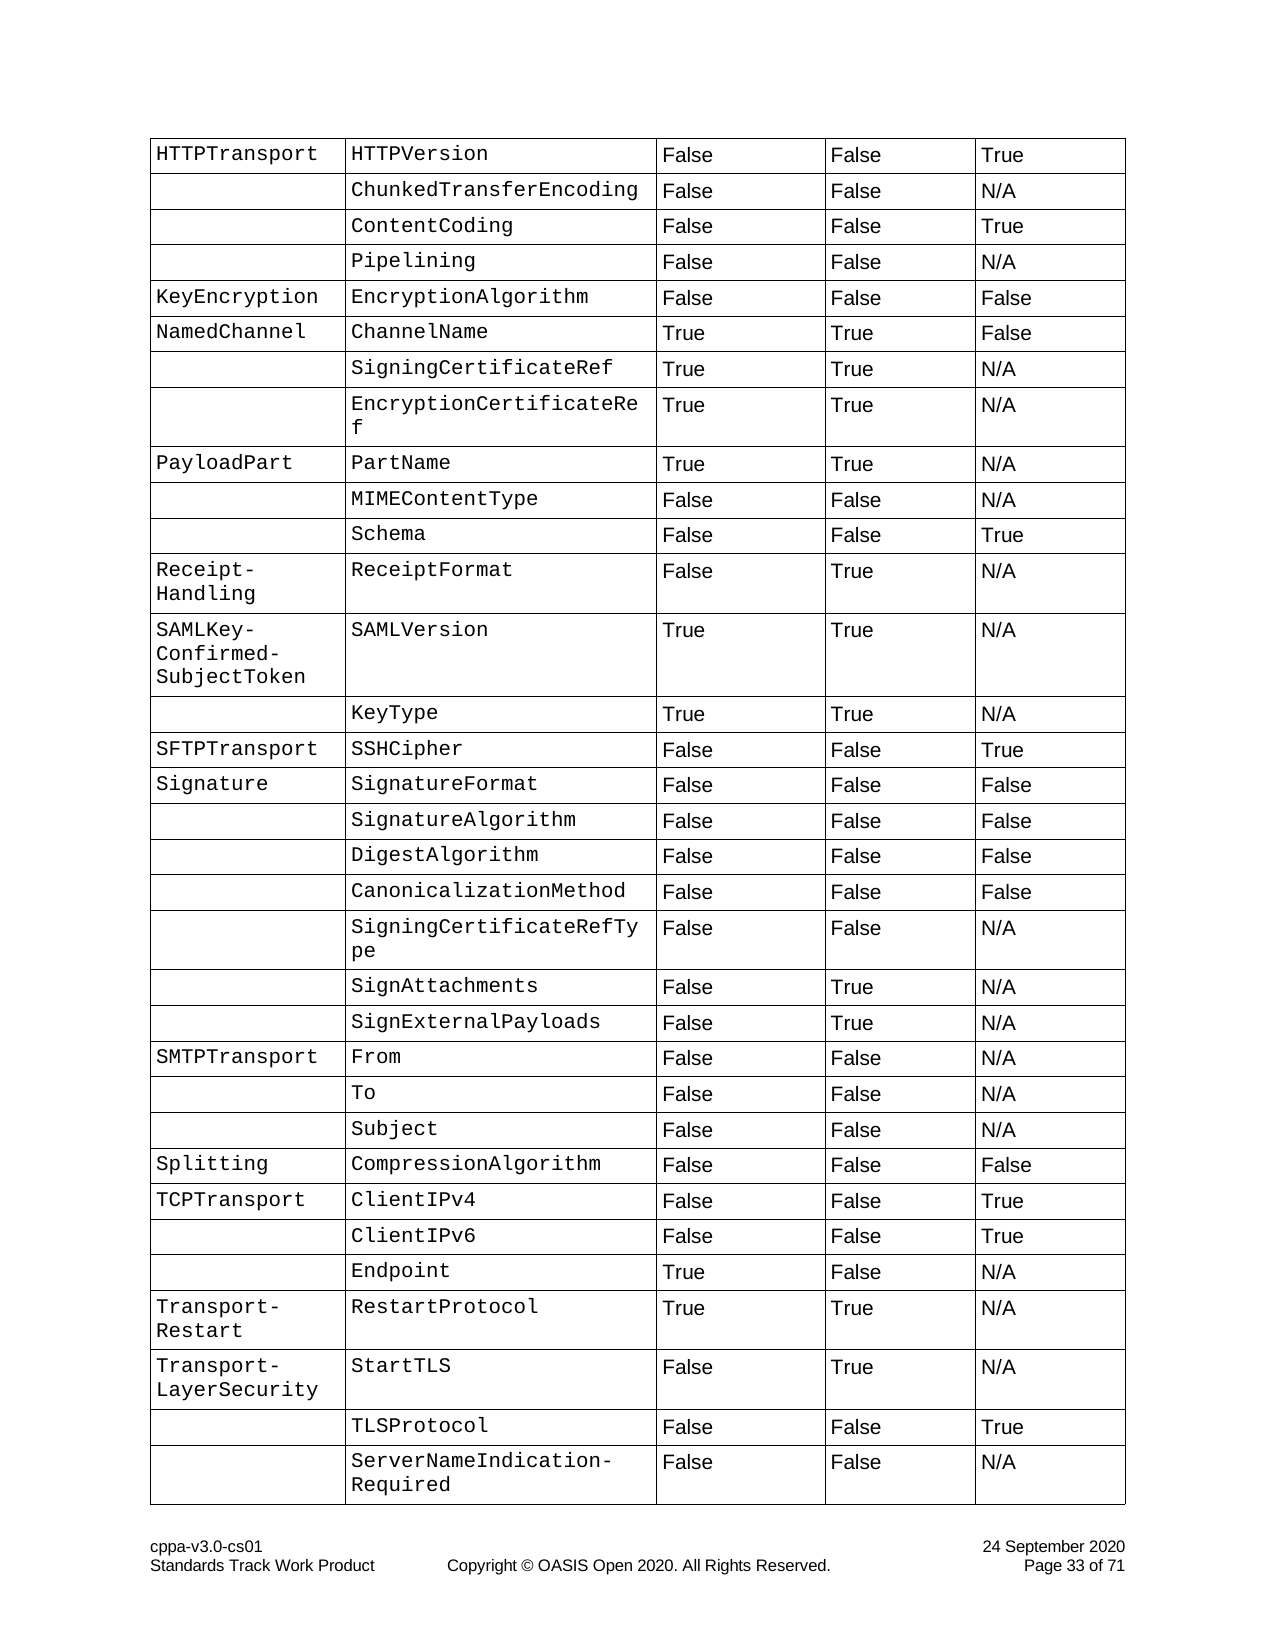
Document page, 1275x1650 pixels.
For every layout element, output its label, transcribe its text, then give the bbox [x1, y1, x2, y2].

table_cell False [657, 139, 825, 173]
table_cell True [657, 352, 825, 387]
table_cell False [826, 768, 975, 803]
table_cell N/A [976, 1350, 1125, 1409]
table_cell False [657, 554, 825, 613]
table_cell Schema [346, 519, 656, 553]
table_cell From [346, 1042, 656, 1076]
table_cell Pipelining [346, 245, 656, 280]
table_cell True [657, 1255, 825, 1290]
table_cell True [657, 388, 825, 446]
table_cell False [826, 1220, 975, 1254]
table_cell SignatureFormat [346, 768, 656, 803]
table_cell [151, 1006, 345, 1041]
table_cell False [826, 840, 975, 874]
table_cell [151, 210, 345, 244]
table_cell True [976, 1410, 1125, 1444]
table_cell False [976, 317, 1125, 351]
table_cell N/A [976, 388, 1125, 446]
table_cell HTTPTransport [151, 139, 345, 173]
table_cell ChunkedTransferEncoding [346, 174, 656, 209]
table_cell False [826, 875, 975, 910]
table_cell N/A [976, 614, 1125, 696]
table_cell [151, 1410, 345, 1444]
table_cell True [976, 733, 1125, 767]
table_cell False [657, 1220, 825, 1254]
table_cell False [826, 804, 975, 838]
table_cell False [976, 804, 1125, 838]
table_cell False [657, 970, 825, 1005]
table_cell False [657, 1113, 825, 1147]
table_cell N/A [976, 1446, 1125, 1504]
table_cell [151, 840, 345, 874]
table_cell False [826, 281, 975, 316]
table_cell [151, 1113, 345, 1147]
table_cell False [657, 1350, 825, 1409]
table_cell [151, 519, 345, 553]
table_cell N/A [976, 245, 1125, 280]
table_cell CanonicalizationMethod [346, 875, 656, 910]
table_cell ContentCoding [346, 210, 656, 244]
table_cell [151, 911, 345, 969]
table_cell True [657, 697, 825, 732]
table_cell SigningCertificateRefType [346, 911, 656, 969]
table_cell True [657, 317, 825, 351]
table_cell [151, 970, 345, 1005]
table_cell False [657, 483, 825, 517]
table_cell Splitting [151, 1149, 345, 1183]
table_cell False [826, 1042, 975, 1076]
table_cell False [826, 139, 975, 173]
table_cell HTTPVersion [346, 139, 656, 173]
table_cell [151, 352, 345, 387]
table_cell False [976, 768, 1125, 803]
table_cell False [976, 840, 1125, 874]
table_cell [151, 174, 345, 209]
table_cell Endpoint [346, 1255, 656, 1290]
table_cell TCPTransport [151, 1184, 345, 1219]
table_cell True [826, 352, 975, 387]
table_cell CompressionAlgorithm [346, 1149, 656, 1183]
table_cell N/A [976, 1042, 1125, 1076]
table_cell SignatureAlgorithm [346, 804, 656, 838]
table_cell N/A [976, 447, 1125, 482]
table_cell False [826, 174, 975, 209]
table_cell True [826, 1006, 975, 1041]
table_cell N/A [976, 1077, 1125, 1112]
table_cell KeyEncryption [151, 281, 345, 316]
table_cell [151, 875, 345, 910]
table_cell False [976, 1149, 1125, 1183]
table_cell False [657, 210, 825, 244]
table_cell False [657, 840, 825, 874]
table_cell DigestAlgorithm [346, 840, 656, 874]
table_cell To [346, 1077, 656, 1112]
table_cell ChannelName [346, 317, 656, 351]
table_cell False [657, 519, 825, 553]
table_cell PayloadPart [151, 447, 345, 482]
table_cell False [657, 875, 825, 910]
table_cell True [976, 1184, 1125, 1219]
table_cell ReceiptFormat [346, 554, 656, 613]
table_cell False [657, 1042, 825, 1076]
table_cell N/A [976, 554, 1125, 613]
table_cell N/A [976, 483, 1125, 517]
table_cell Signature [151, 768, 345, 803]
table_cell True [657, 614, 825, 696]
table_cell False [657, 281, 825, 316]
table_cell MIMEContentType [346, 483, 656, 517]
table_cell False [826, 1077, 975, 1112]
table_cell False [826, 911, 975, 969]
table_cell True [657, 1291, 825, 1349]
table_cell KeyType [346, 697, 656, 732]
table_cell PartName [346, 447, 656, 482]
table_cell ClientIPv6 [346, 1220, 656, 1254]
table_cell False [826, 483, 975, 517]
table_cell False [657, 245, 825, 280]
table_cell N/A [976, 1113, 1125, 1147]
table_cell NamedChannel [151, 317, 345, 351]
table_cell False [826, 1184, 975, 1219]
table_cell False [657, 1184, 825, 1219]
table_cell N/A [976, 970, 1125, 1005]
table_cell False [826, 519, 975, 553]
table_cell N/A [976, 174, 1125, 209]
table_cell [151, 697, 345, 732]
table_cell False [657, 768, 825, 803]
table_cell False [976, 875, 1125, 910]
table_cell False [657, 1149, 825, 1183]
table_cell StartTLS [346, 1350, 656, 1409]
table_cell ServerNameIndication-Required [346, 1446, 656, 1504]
table_cell SignAttachments [346, 970, 656, 1005]
table_cell SAMLVersion [346, 614, 656, 696]
table_cell N/A [976, 1006, 1125, 1041]
table_cell True [976, 210, 1125, 244]
table_cell True [657, 447, 825, 482]
table_cell False [657, 1077, 825, 1112]
table_cell SignExternalPayloads [346, 1006, 656, 1041]
table_cell [151, 388, 345, 446]
table_cell EncryptionCertificateRef [346, 388, 656, 446]
table_cell True [826, 697, 975, 732]
table_cell EncryptionAlgorithm [346, 281, 656, 316]
table_cell N/A [976, 911, 1125, 969]
table_cell N/A [976, 1255, 1125, 1290]
table_cell False [826, 1255, 975, 1290]
table_cell False [976, 281, 1125, 316]
table_cell [151, 1077, 345, 1112]
table_cell [151, 1255, 345, 1290]
table_cell SigningCertificateRef [346, 352, 656, 387]
table_cell Receipt­Handling [151, 554, 345, 613]
table_cell [151, 804, 345, 838]
table_cell True [826, 388, 975, 446]
table_cell Transport­Restart [151, 1291, 345, 1349]
table_cell [151, 483, 345, 517]
table_cell False [826, 1410, 975, 1444]
table_cell False [657, 804, 825, 838]
table_cell False [826, 210, 975, 244]
table_cell False [657, 911, 825, 969]
table_cell ClientIPv4 [346, 1184, 656, 1219]
table_cell False [826, 1113, 975, 1147]
table_cell N/A [976, 352, 1125, 387]
table_cell True [826, 1291, 975, 1349]
table_cell Transport­Layer­Security [151, 1350, 345, 1409]
table_cell [151, 1220, 345, 1254]
table_cell True [826, 970, 975, 1005]
table_cell Subject [346, 1113, 656, 1147]
table_cell True [826, 1350, 975, 1409]
table_cell False [657, 733, 825, 767]
table_cell SSHCipher [346, 733, 656, 767]
table_cell TLSProtocol [346, 1410, 656, 1444]
table_cell True [976, 519, 1125, 553]
table_cell SFTPTransport [151, 733, 345, 767]
table_cell N/A [976, 697, 1125, 732]
table_cell False [826, 245, 975, 280]
table_cell True [826, 447, 975, 482]
table_cell False [826, 1446, 975, 1504]
table_cell False [826, 733, 975, 767]
table_cell False [657, 1410, 825, 1444]
table_cell False [657, 1006, 825, 1041]
table_cell [151, 245, 345, 280]
table_cell False [657, 174, 825, 209]
table_cell True [976, 1220, 1125, 1254]
table_cell RestartProtocol [346, 1291, 656, 1349]
table_cell False [826, 1149, 975, 1183]
table_cell True [826, 317, 975, 351]
table_cell True [826, 614, 975, 696]
table_cell False [657, 1446, 825, 1504]
table_cell SMTPTransport [151, 1042, 345, 1076]
table_cell SAMLKey- Confirmed- SubjectToken [151, 614, 345, 696]
table_cell True [826, 554, 975, 613]
table_cell True [976, 139, 1125, 173]
table_cell [151, 1446, 345, 1504]
table_cell N/A [976, 1291, 1125, 1349]
